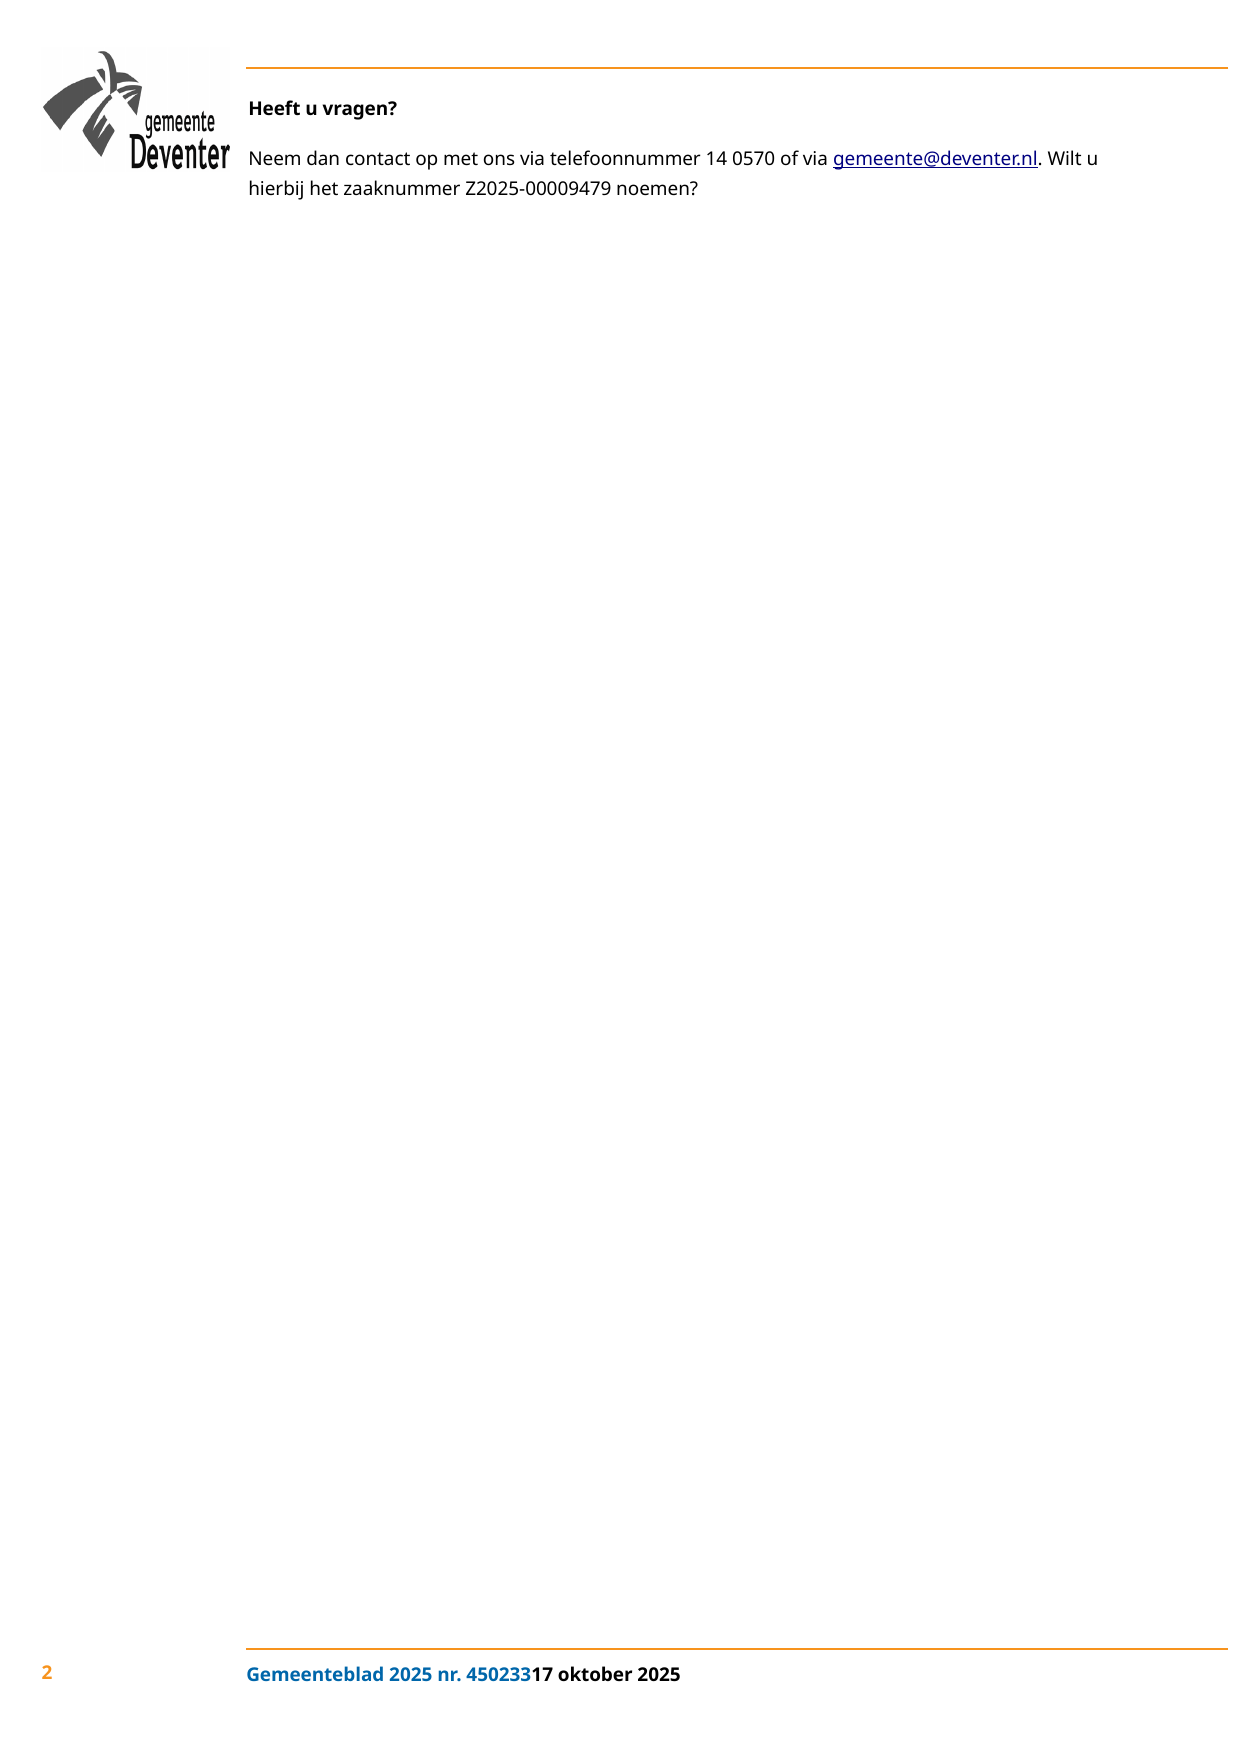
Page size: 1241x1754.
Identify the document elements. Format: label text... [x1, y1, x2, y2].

text Neem dan contact op met ons via telefoonnummer 14 0570 of via gemeente@deventer.nl. Wilt u hierbij het zaaknummer Z2025-00009479 noemen? [248, 145, 1152, 201]
picture [41, 47, 231, 172]
text Heeft u vragen? [248, 95, 1152, 121]
